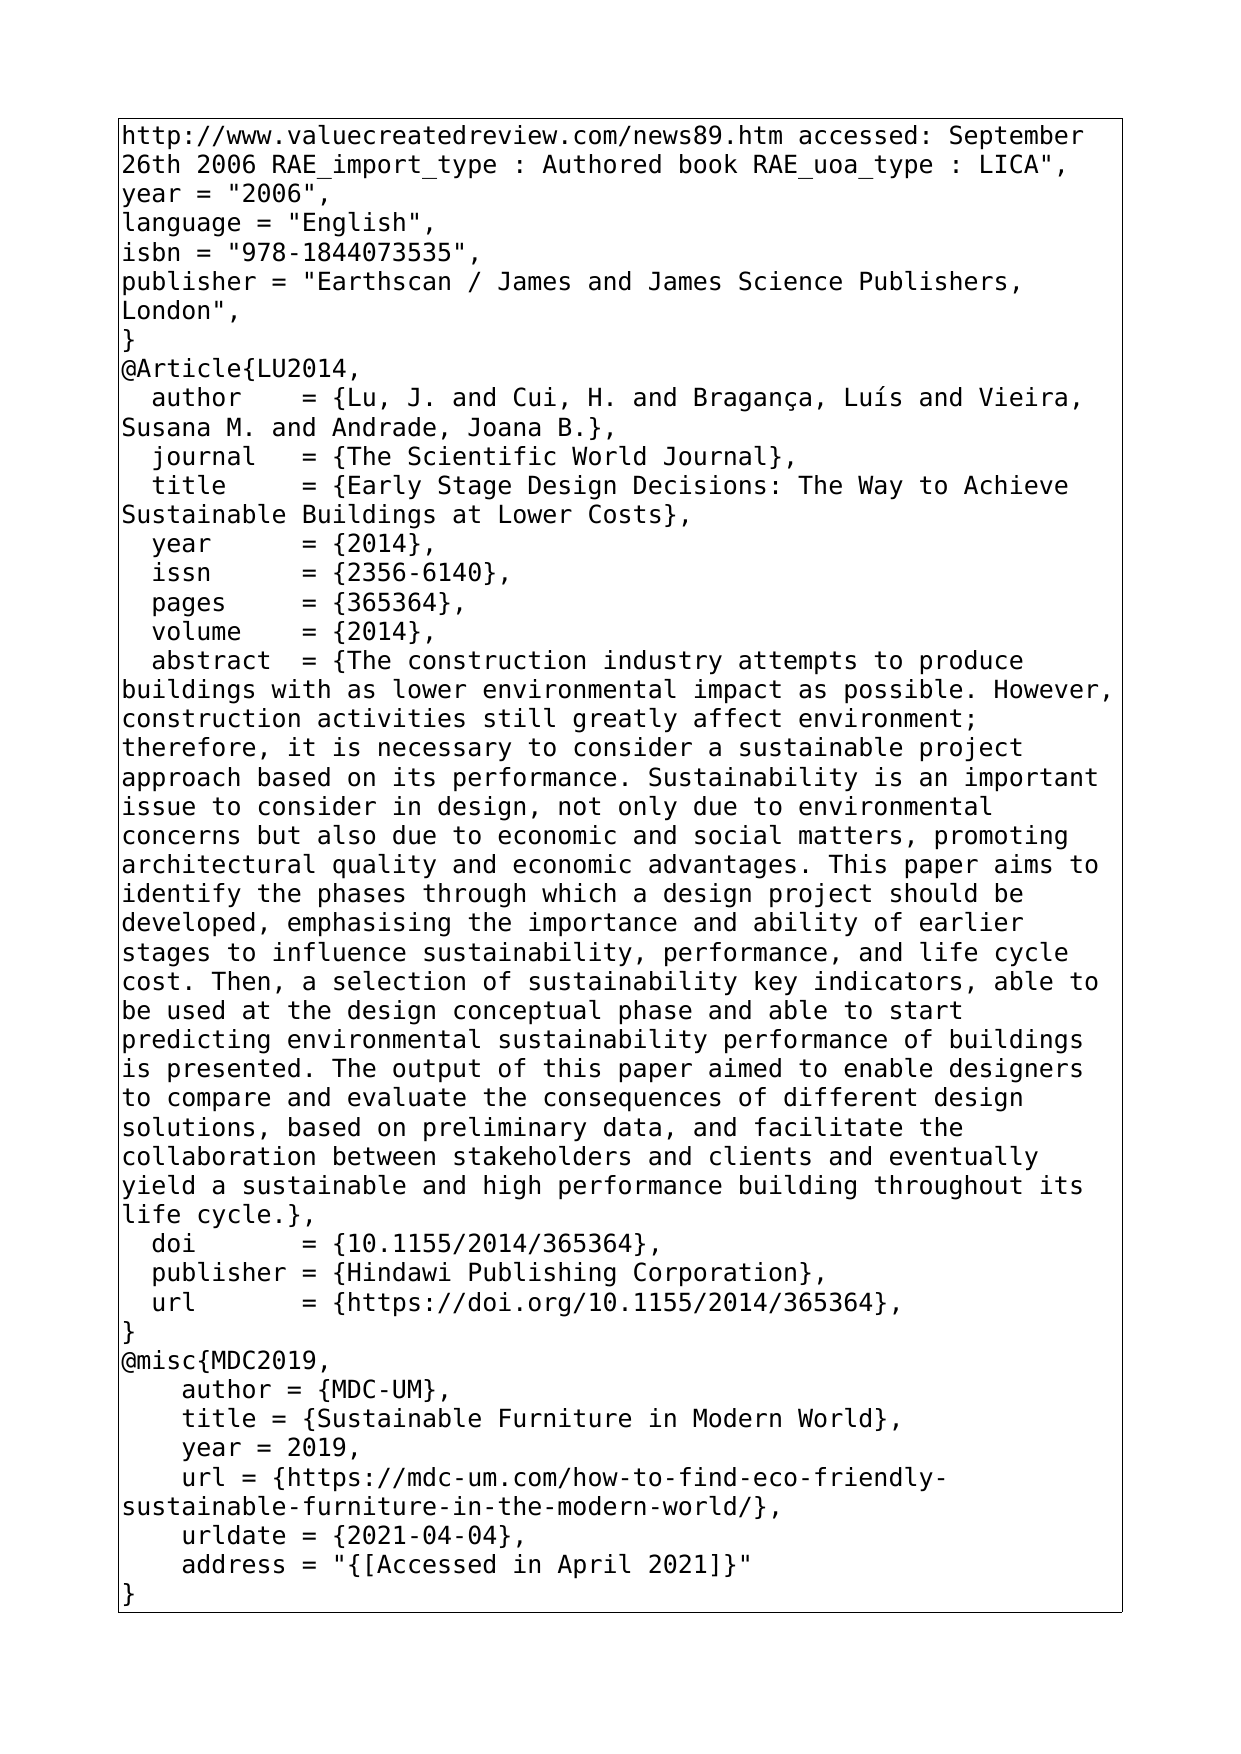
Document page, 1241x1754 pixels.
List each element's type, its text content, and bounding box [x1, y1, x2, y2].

table_header http://www.valuecreatedreview.com/news89.htm accessed: September 26th 2006 RAE_import_type : Authored book RAE_uoa_type : LICA", year = "2006", language = "English", isbn = "978-1844073535", publisher = "Earthscan / James and James Science Publishers, London", } @Article{LU2014, author = {Lu, J. and Cui, H. and Bragança, Luís and Vieira, Susana M. and Andrade, Joana B.}, journal = {The Scientific World Journal}, title = {Early Stage Design Decisions: The Way to Achieve Sustainable Buildings at Lower Costs}, year = {2014}, issn = {2356-6140}, pages = {365364}, volume = {2014}, abstract = {The construction industry attempts to produce buildings with as lower environmental impact as possible. However, construction activities still greatly affect environment; therefore, it is necessary to consider a sustainable project approach based on its performance. Sustainability is an important issue to consider in design, not only due to environmental concerns but also due to economic and social matters, promoting architectural quality and economic advantages. This paper aims to identify the phases through which a design project should be developed, emphasising the importance and ability of earlier stages to influence sustainability, performance, and life cycle cost. Then, a selection of sustainability key indicators, able to be used at the design conceptual phase and able to start predicting environmental sustainability performance of buildings is presented. The output of this paper aimed to enable designers to compare and evaluate the consequences of different design solutions, based on preliminary data, and facilitate the collaboration between stakeholders and clients and eventually yield a sustainable and high performance building throughout its life cycle.}, doi = {10.1155/2014/365364}, publisher = {Hindawi Publishing Corporation}, url = {https://doi.org/10.1155/2014/365364}, } @misc{MDC2019, author = {MDC-UM}, title = {Sustainable Furniture in Modern World}, year = 2019, url = {https://mdc-um.com/how-to-find-eco-friendly-sustainable-furniture-in-the-modern-world/}, urldate = {2021-04-04}, address = "{[Accessed in April 2021]}" } [119, 119, 1122, 1612]
